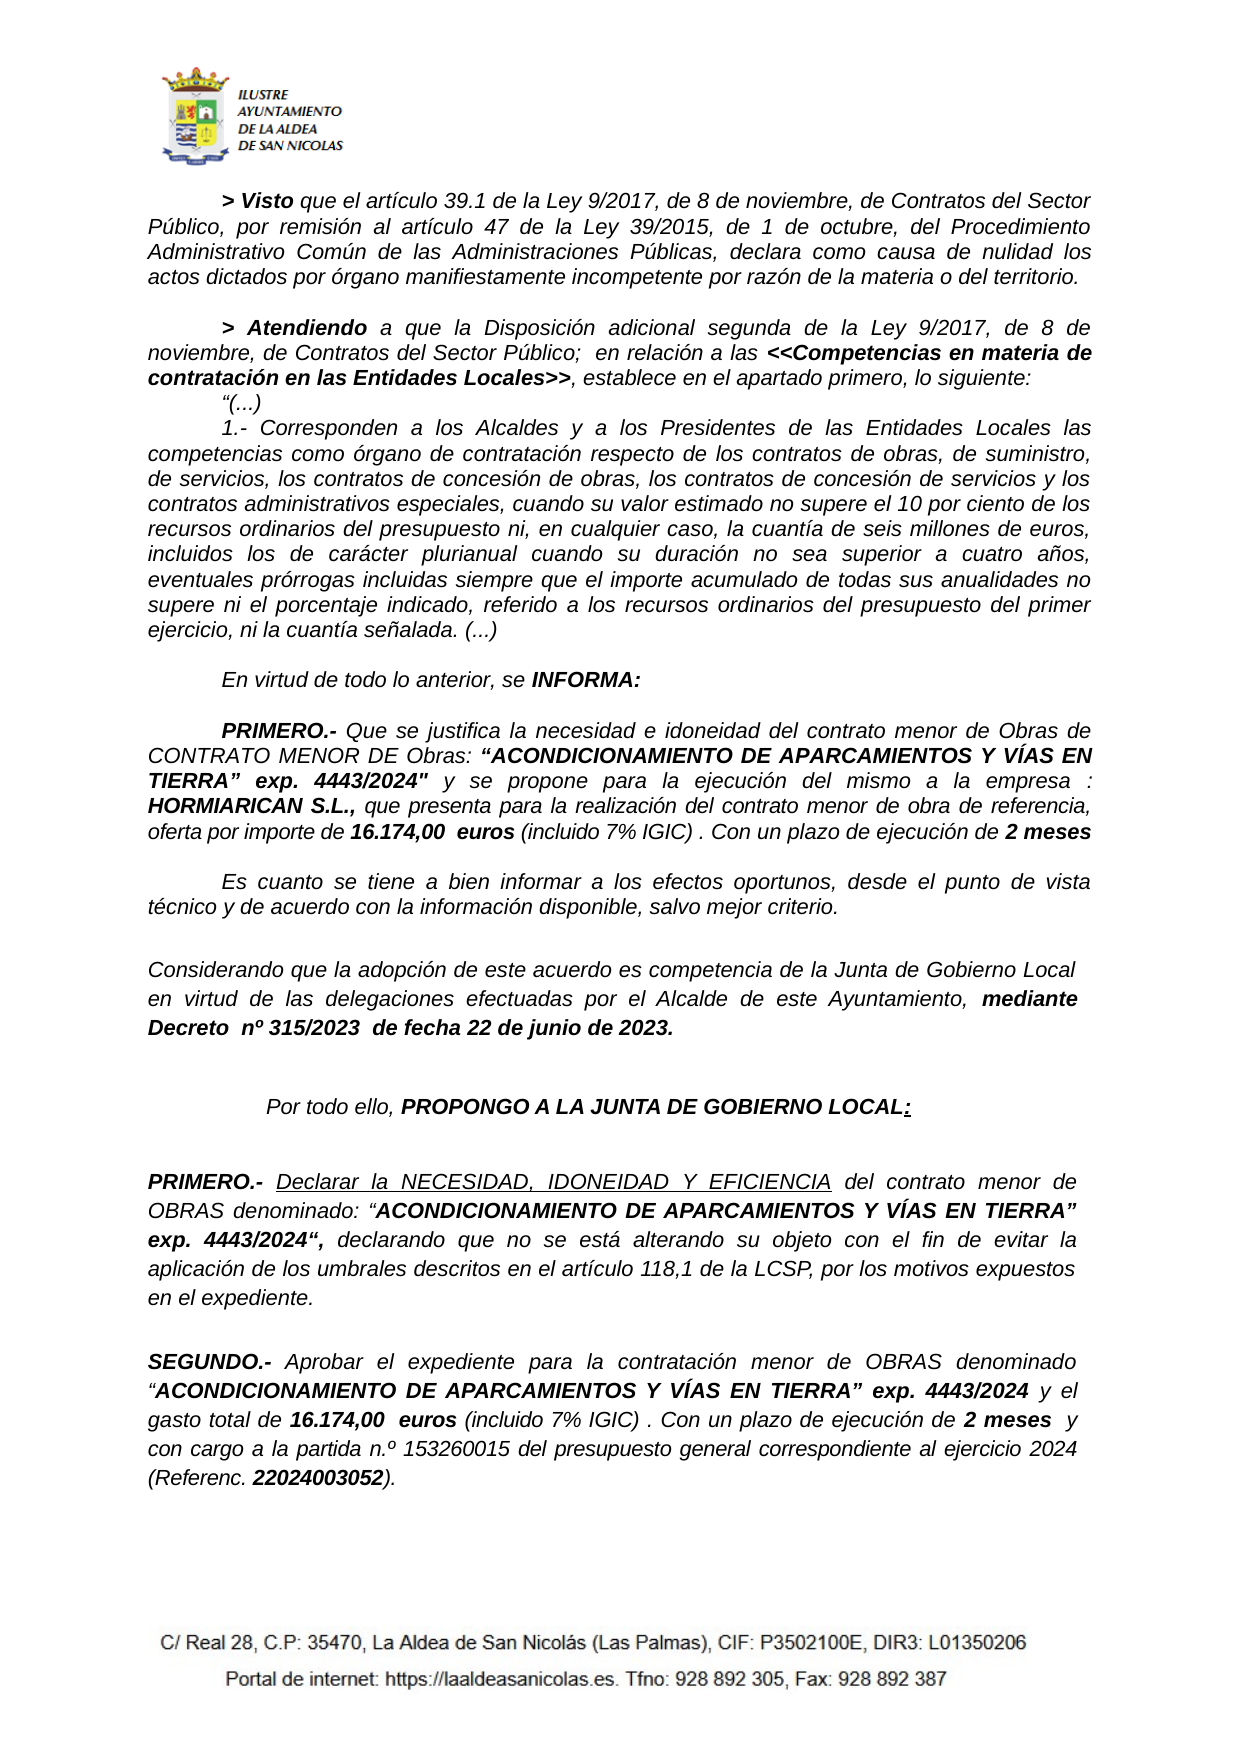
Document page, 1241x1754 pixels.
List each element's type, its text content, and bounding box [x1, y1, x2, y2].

text PRIMERO.- Declarar la NECESIDAD, IDONEIDAD Y EFICIENCIA del contrato menor de OBRAS denominado: “ACONDICIONAMIENTO DE APARCAMIENTOS Y VÍAS EN TIERRA” exp. 4443/2024“, declarando que no se está alterando su objeto con el fin de evitar la aplicación de los umbrales descritos en el artículo 118,1 de la LCSP, por los motivos expuestos en el expediente. [148, 1169, 1078, 1310]
picture [148, 1626, 1034, 1695]
text “(...) [148, 390, 1093, 415]
text Considerando que la adopción de este acuerdo es competencia de la Junta de Gobierno Local en virtud de las delegaciones efectuadas por el Alcalde de este Ayuntamiento, mediante Decreto nº 315/2023 de fecha 22 de junio de 2023. [148, 957, 1078, 1040]
text > Atendiendo a que la Disposición adicional segunda de la Ley 9/2017, de 8 de noviembre, de Contratos del Sector Público; en relación a las <<Competencias en materia de contratación en las Entidades Locales>>, establece en el apartado primero, lo siguiente: [148, 314, 1093, 390]
text Es cuanto se tiene a bien informar a los efectos oportunos, desde el punto de vista técnico y de acuerdo con la información disponible, salvo mejor criterio. [148, 869, 1093, 919]
text > Visto que el artículo 39.1 de la Ley 9/2017, de 8 de noviembre, de Contratos del Sector Público, por remisión al artículo 47 de la Ley 39/2015, de 1 de octubre, del Procedimiento Administrativo Común de las Administraciones Públicas, declara como causa de nulidad los actos dictados por órgano manifiestamente incompetente por razón de la materia o del territorio. [148, 188, 1093, 289]
text SEGUNDO.- Aprobar el expediente para la contratación menor de OBRAS denominado “ACONDICIONAMIENTO DE APARCAMIENTOS Y VÍAS EN TIERRA” exp. 4443/2024 y el gasto total de 16.174,00 euros (incluido 7% IGIC) . Con un plazo de ejecución de 2 meses y con cargo a la partida n.º 153260015 del presupuesto general correspondiente al ejercicio 2024 (Referenc. 22024003052). [148, 1349, 1078, 1490]
text Por todo ello, PROPONGO A LA JUNTA DE GOBIERNO LOCAL: [148, 1093, 1078, 1119]
picture [148, 59, 359, 173]
text PRIMERO.- Que se justifica la necesidad e idoneidad del contrato menor de Obras de CONTRATO MENOR DE Obras: “ACONDICIONAMIENTO DE APARCAMIENTOS Y VÍAS EN TIERRA” exp. 4443/2024" y se propone para la ejecución del mismo a la empresa : HORMIARICAN S.L., que presenta para la realización del contrato menor de obra de referencia, oferta por importe de 16.174,00 euros (incluido 7% IGIC) . Con un plazo de ejecución de 2 meses [148, 718, 1093, 844]
text 1.- Corresponden a los Alcaldes y a los Presidentes de las Entidades Locales las competencias como órgano de contratación respecto de los contratos de obras, de suministro, de servicios, los contratos de concesión de obras, los contratos de concesión de servicios y los contratos administrativos especiales, cuando su valor estimado no supere el 10 por ciento de los recursos ordinarios del presupuesto ni, en cualquier caso, la cuantía de seis millones de euros, incluidos los de carácter plurianual cuando su duración no sea superior a cuatro años, eventuales prórrogas incluidas siempre que el importe acumulado de todas sus anualidades no supere ni el porcentaje indicado, referido a los recursos ordinarios del presupuesto del primer ejercicio, ni la cuantía señalada. (...) [148, 415, 1093, 642]
text En virtud de todo lo anterior, se INFORMA: [148, 667, 1093, 693]
